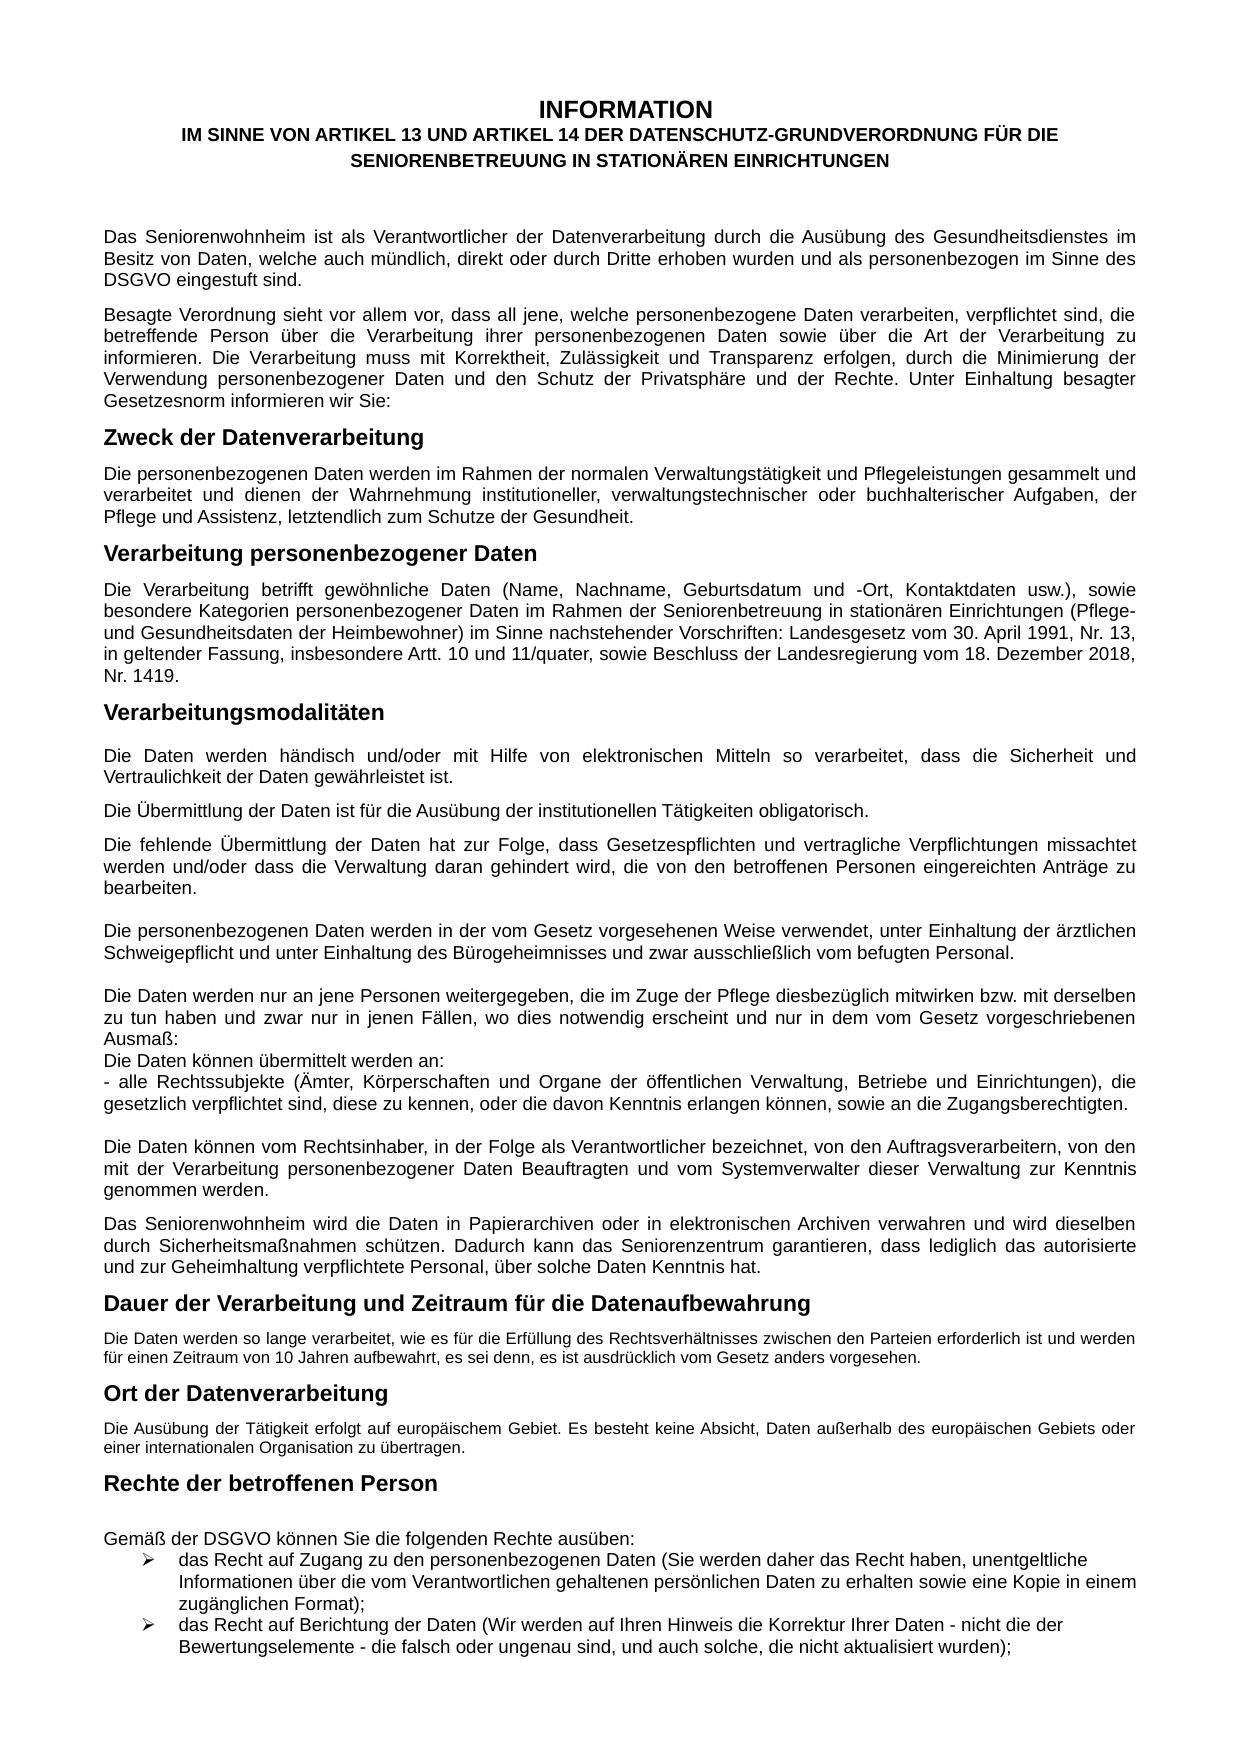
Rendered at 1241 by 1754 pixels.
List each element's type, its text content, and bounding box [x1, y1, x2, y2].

text IM SINNE VON ARTIKEL 13 UND ARTIKEL 14 DER DATENSCHUTZ-GRUNDVERORDNUNG FÜR DIE SENIORENBETREUUNG IN STATIONÄREN EINRICHTUNGEN [103, 124, 1137, 172]
text Die Daten werden händisch und/oder mit Hilfe von elektronischen Mitteln so verarbeitet, dass die Sicherheit und Vertraulichkeit der Daten gewährleistet ist. [103, 744, 1137, 787]
text Rechte der betroffenen Person [103, 1470, 1137, 1496]
table_header [74, 205, 1137, 226]
text Ort der Datenverarbeitung [103, 1380, 1137, 1406]
text Verarbeitungsmodalitäten [103, 699, 1137, 725]
text Zweck der Datenverarbeitung [103, 424, 1137, 450]
text - alle Rechtssubjekte (Ämter, Körperschaften und Organe der öffentlichen Verwaltung, Betriebe und Einrichtungen), die gesetzlich verpflichtet sind, diese zu kennen, oder die davon Kenntnis erlangen können, sowie an die Zugangsberechtigten. [103, 1071, 1137, 1114]
text Die fehlende Übermittlung der Daten hat zur Folge, dass Gesetzespflichten und vertragliche Verpflichtungen missachtet werden und/oder dass die Verwaltung daran gehindert wird, die von den betroffenen Personen eingereichten Anträge zu bearbeiten. [103, 834, 1137, 899]
text Die Verarbeitung betrifft gewöhnliche Daten (Name, Nachname, Geburtsdatum und -Ort, Kontaktdaten usw.), sowie besondere Kategorien personenbezogener Daten im Rahmen der Seniorenbetreuung in stationären Einrichtungen (Pflege- und Gesundheitsdaten der Heimbewohner) im Sinne nachstehender Vorschriften: Landesgesetz vom 30. April 1991, Nr. 13, in geltender Fassung, insbesondere Artt. 10 und 11/quater, sowie Beschluss der Landesregierung vom 18. Dezember 2018, Nr. 1419. [103, 578, 1137, 686]
text Die personenbezogenen Daten werden im Rahmen der normalen Verwaltungstätigkeit und Pflegeleistungen gesammelt und verarbeitet und dienen der Wahrnehmung institutioneller, verwaltungstechnischer oder buchhalterischer Aufgaben, der Pflege und Assistenz, letztendlich zum Schutze der Gesundheit. [103, 462, 1137, 527]
text Die Daten werden nur an jene Personen weitergegeben, die im Zuge der Pflege diesbezüglich mitwirken bzw. mit derselben zu tun haben und zwar nur in jenen Fällen, wo dies notwendig erscheint und nur in dem vom Gesetz vorgeschriebenen Ausmaß: [103, 985, 1137, 1050]
list das Recht auf Zugang zu den personenbezogenen Daten (Sie werden daher das Recht haben, unentgeltliche Informationen über die vom Verantwortlichen gehaltenen persönlichen Daten zu erhalten sowie eine Kopie in einem zugänglichen Format); [141, 1549, 1137, 1614]
text Die personenbezogenen Daten werden in der vom Gesetz vorgesehenen Weise verwendet, unter Einhaltung der ärztlichen Schweigepflicht und unter Einhaltung des Bürogeheimnisses und zwar ausschließlich vom befugten Personal. [103, 920, 1137, 963]
text Die Daten können vom Rechtsinhaber, in der Folge als Verantwortlicher bezeichnet, von den Auftragsverarbeitern, von den mit der Verarbeitung personenbezogener Daten Beauftragten und vom Systemverwalter dieser Verwaltung zur Kenntnis genommen werden. [103, 1136, 1137, 1201]
list das Recht auf Berichtung der Daten (Wir werden auf Ihren Hinweis die Korrektur Ihrer Daten - nicht die der Bewertungselemente - die falsch oder ungenau sind, und auch solche, die nicht aktualisiert wurden); [141, 1614, 1137, 1657]
text Die Daten können übermittelt werden an: [103, 1050, 1137, 1071]
text INFORMATION [103, 95, 1148, 124]
text Die Ausübung der Tätigkeit erfolgt auf europäischem Gebiet. Es besteht keine Absicht, Daten außerhalb des europäischen Gebiets oder einer internationalen Organisation zu übertragen. [103, 1419, 1137, 1457]
text Gemäß der DSGVO können Sie die folgenden Rechte ausüben: [103, 1528, 1137, 1549]
text Das Seniorenwohnheim ist als Verantwortlicher der Datenverarbeitung durch die Ausübung des Gesundheitsdienstes im Besitz von Daten, welche auch mündlich, direkt oder durch Dritte erhoben wurden und als personenbezogen im Sinne des DSGVO eingestuft sind. [103, 226, 1137, 291]
text Die Daten werden so lange verarbeitet, wie es für die Erfüllung des Rechtsverhältnisses zwischen den Parteien erforderlich ist und werden für einen Zeitraum von 10 Jahren aufbewahrt, es sei denn, es ist ausdrücklich vom Gesetz anders vorgesehen. [103, 1329, 1137, 1367]
text Verarbeitung personenbezogener Daten [103, 540, 1137, 566]
text Dauer der Verarbeitung und Zeitraum für die Datenaufbewahrung [103, 1290, 1137, 1317]
text Die Übermittlung der Daten ist für die Ausübung der institutionellen Tätigkeiten obligatorisch. [103, 800, 1137, 822]
text Besagte Verordnung sieht vor allem vor, dass all jene, welche personenbezogene Daten verarbeiten, verpflichtet sind, die betreffende Person über die Verarbeitung ihrer personenbezogenen Daten sowie über die Art der Verarbeitung zu informieren. Die Verarbeitung muss mit Korrektheit, Zulässigkeit und Transparenz erfolgen, durch die Minimierung der Verwendung personenbezogener Daten und den Schutz der Privatsphäre und der Rechte. Unter Einhaltung besagter Gesetzesnorm informieren wir Sie: [103, 303, 1137, 411]
text Das Seniorenwohnheim wird die Daten in Papierarchiven oder in elektronischen Archiven verwahren und wird dieselben durch Sicherheitsmaßnahmen schützen. Dadurch kann das Seniorenzentrum garantieren, dass lediglich das autorisierte und zur Geheimhaltung verpflichtete Personal, über solche Daten Kenntnis hat. [103, 1213, 1137, 1278]
